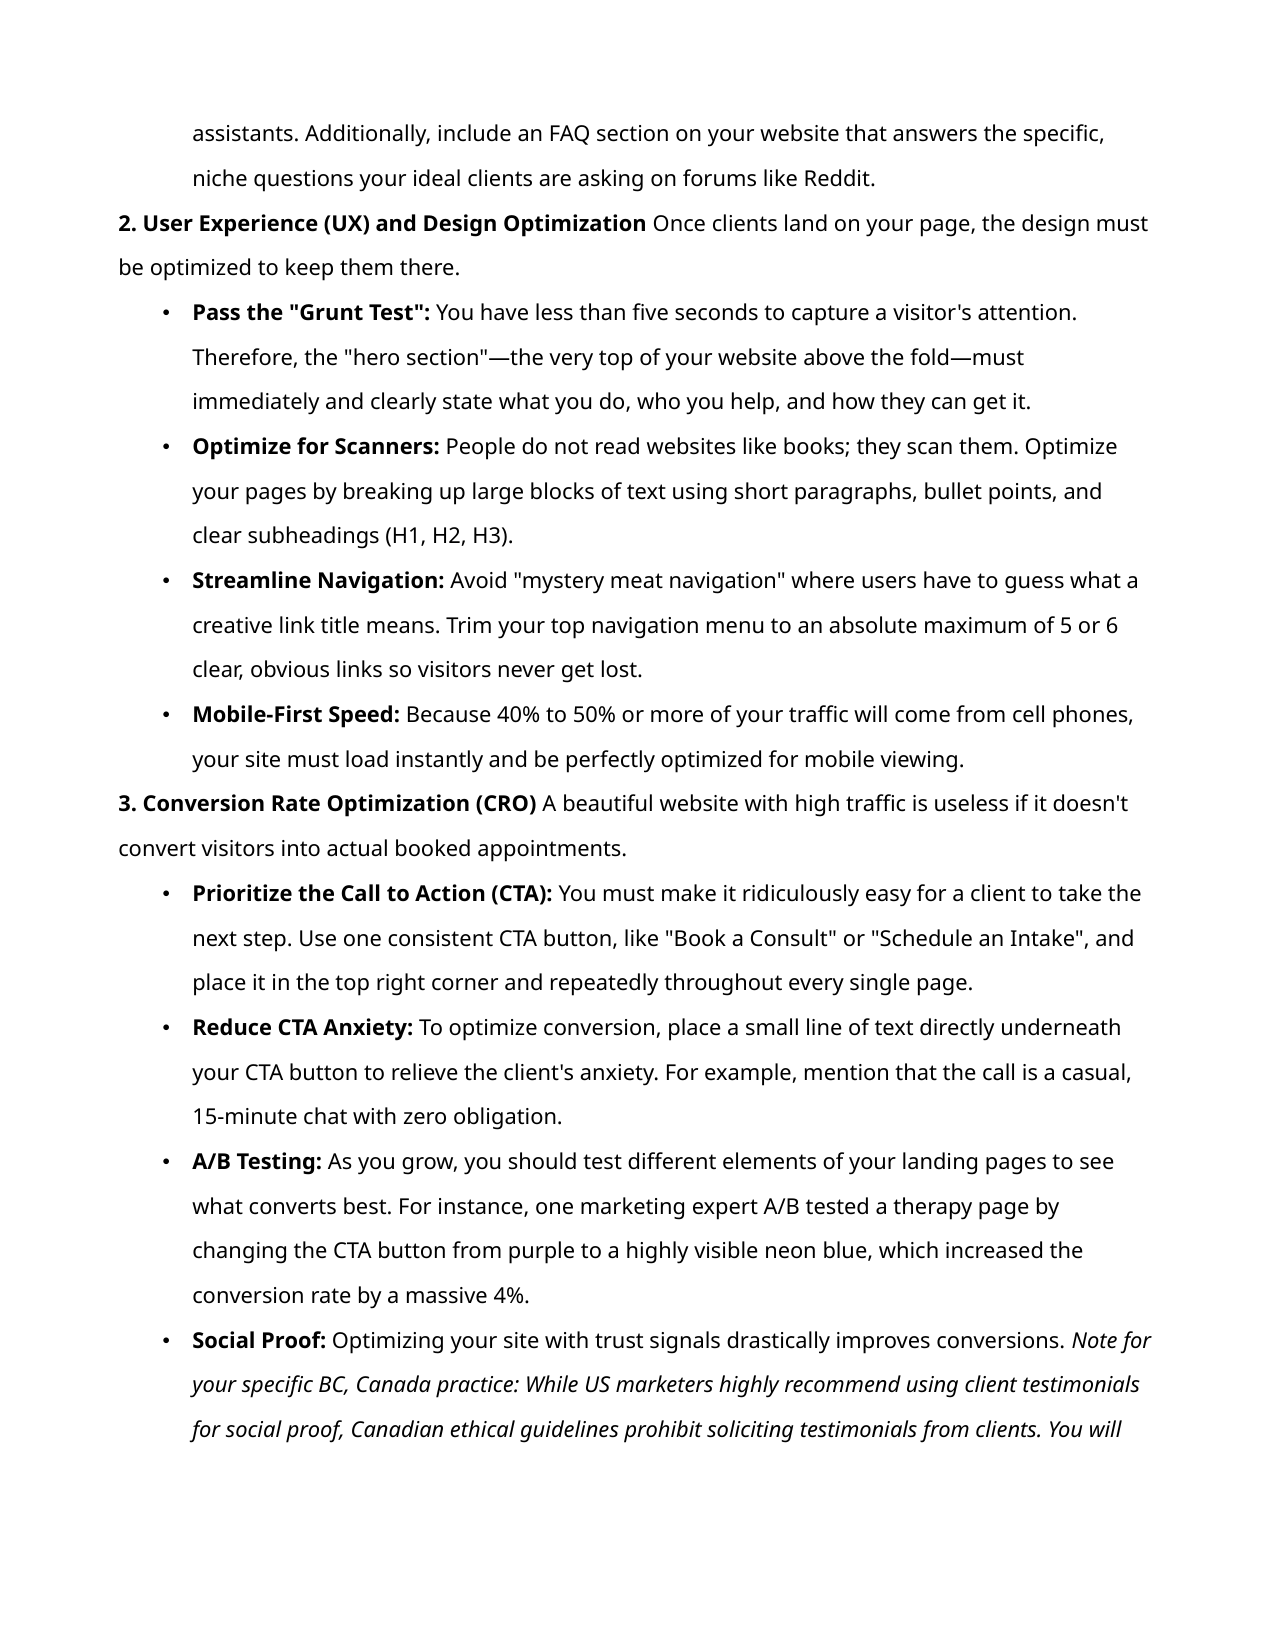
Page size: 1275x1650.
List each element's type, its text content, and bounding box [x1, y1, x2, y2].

list assistants. Additionally, include an FAQ section on your website that answers the specific, niche questions your ideal clients are asking on forums like Reddit. [162, 118, 1157, 193]
list Mobile-First Speed: Because 40% to 50% or more of your traffic will come from cell phones, your site must load instantly and be perfectly optimized for mobile viewing. [162, 699, 1157, 773]
text 3. Conversion Rate Optimization (CRO) A beautiful website with high traffic is useless if it doesn't convert visitors into actual booked appointments. [118, 788, 1157, 863]
list Social Proof: Optimizing your site with trust signals drastically improves conversions. Note for your specific BC, Canada practice: While US marketers highly recommend using client testimonials for social proof, Canadian ethical guidelines prohibit soliciting testimonials from clients. You will [162, 1325, 1157, 1444]
list Pass the "Grunt Test": You have less than five seconds to capture a visitor's attention. Therefore, the "hero section"—the very top of your website above the fold—must immediately and clearly state what you do, who you help, and how they can get it. [162, 297, 1157, 416]
list Prioritize the Call to Action (CTA): You must make it ridiculously easy for a client to take the next step. Use one consistent CTA button, like "Book a Consult" or "Schedule an Intake", and place it in the top right corner and repeatedly throughout every single page. [162, 878, 1157, 997]
list Reduce CTA Anxiety: To optimize conversion, place a small line of text directly underneath your CTA button to relieve the client's anxiety. For example, mention that the call is a casual, 15-minute chat with zero obligation. [162, 1012, 1157, 1131]
list Streamline Navigation: Avoid "mystery meat navigation" where users have to guess what a creative link title means. Trim your top navigation menu to an absolute maximum of 5 or 6 clear, obvious links so visitors never get lost. [162, 565, 1157, 684]
list Optimize for Scanners: People do not read websites like books; they scan them. Optimize your pages by breaking up large blocks of text using short paragraphs, bullet points, and clear subheadings (H1, H2, H3). [162, 431, 1157, 550]
text 2. User Experience (UX) and Design Optimization Once clients land on your page, the design must be optimized to keep them there. [118, 207, 1157, 282]
list A/B Testing: As you grow, you should test different elements of your landing pages to see what converts best. For instance, one marketing expert A/B tested a therapy page by changing the CTA button from purple to a highly visible neon blue, which increased the conversion rate by a massive 4%. [162, 1146, 1157, 1310]
